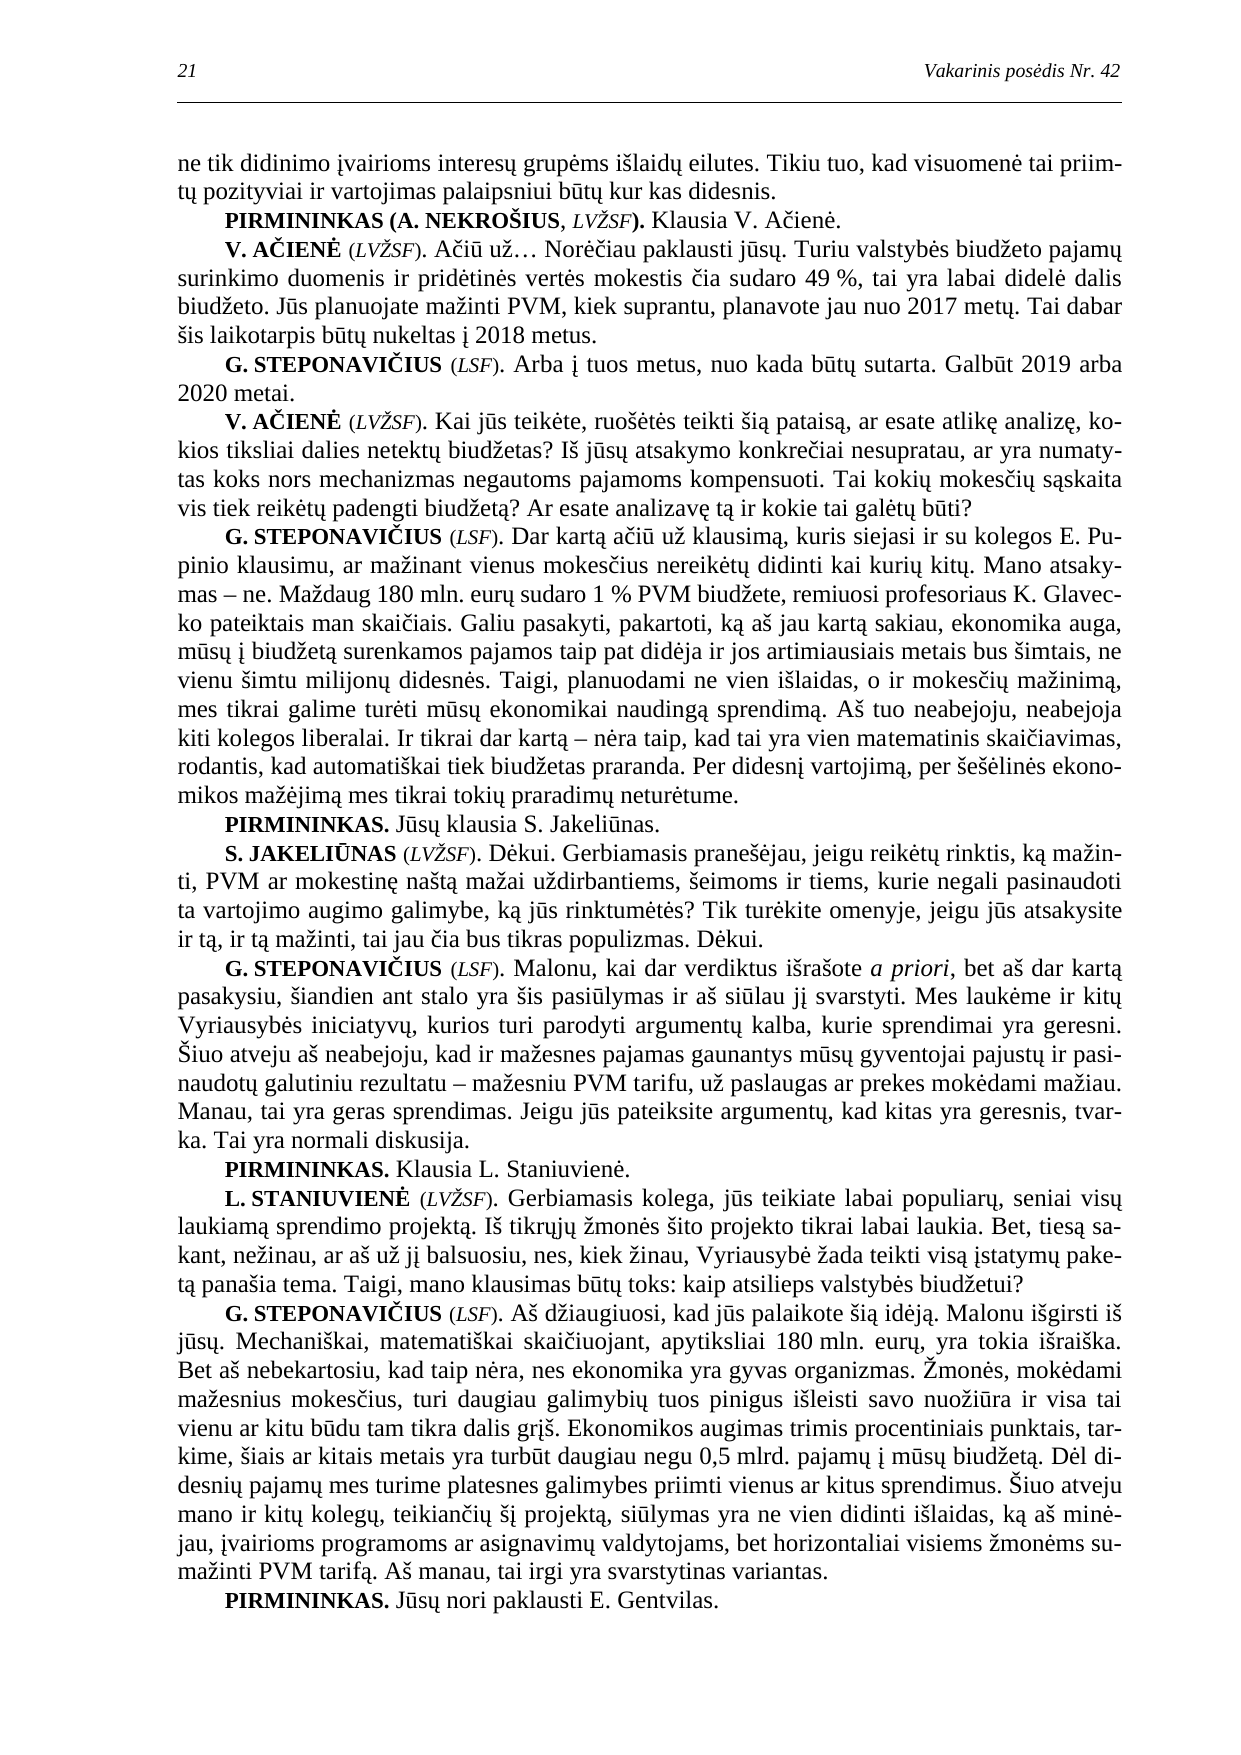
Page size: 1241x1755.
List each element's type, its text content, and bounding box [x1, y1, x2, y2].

text ne tik di­di­ni­mo įvai­rioms in­te­re­sų gru­pėms iš­lai­dų ei­lu­tes. Ti­kiu tuo, kad vi­suo­me­nė tai pri­im­tų po­zi­ty­viai ir var­to­ji­mas pa­laips­niui bū­tų kur kas di­des­nis. [177, 148, 1122, 205]
text S. JAKELIŪNAS (LVŽSF). Dė­kui. Ger­bia­ma­sis pra­ne­šė­jau, jei­gu rei­kė­tų rink­tis, ką ma­žin­ti, PVM ar mo­kes­ti­nę naš­tą ma­žai už­dir­ban­tiems, šei­moms ir tiems, ku­rie ne­ga­li pa­si­nau­do­ti ta var­to­ji­mo au­gi­mo ga­li­my­be, ką jūs rink­tu­mė­tės? Tik tu­rė­ki­te ome­ny­je, jei­gu jūs at­sa­ky­si­te ir tą, ir tą ma­žin­ti, tai jau čia bus tik­ras po­pu­liz­mas. Dė­kui. [177, 838, 1122, 953]
text PIRMININKAS. Jū­sų klau­sia S. Ja­ke­liū­nas. [177, 809, 1122, 838]
text G. STEPONAVIČIUS (LSF). Ar­ba į tuos me­tus, nuo ka­da bū­tų su­tar­ta. Gal­būt 2019 ar­ba 2020 me­tai. [177, 349, 1122, 406]
text G. STEPONAVIČIUS (LSF). Ma­lo­nu, kai dar ver­dik­tus iš­ra­šo­te a pri­ori, bet aš dar kar­tą pa­sa­ky­siu, šian­dien ant sta­lo yra šis pa­siū­ly­mas ir aš siū­lau jį svars­ty­ti. Mes lau­kė­me ir ki­tų Vy­riau­sy­bės ini­cia­ty­vų, ku­rios tu­ri pa­ro­dy­ti ar­gu­men­tų kal­ba, ku­rie spren­di­mai yra ge­res­ni. Šiuo at­ve­ju aš ne­abe­jo­ju, kad ir ma­žes­nes pa­ja­mas gau­nan­tys mū­sų gy­ven­to­jai pa­jus­tų ir pa­si­nau­do­tų ga­lu­ti­niu re­zul­ta­tu – ma­žes­niu PVM ta­ri­fu, už pa­slau­gas ar pre­kes mo­kė­da­mi ma­žiau. Ma­nau, tai yra ge­ras spren­di­mas. Jei­gu jūs pa­teik­si­te ar­gu­men­tų, kad ki­tas yra ge­res­nis, tvar­ka. Tai yra nor­ma­li dis­ku­si­ja. [177, 953, 1122, 1154]
text PIRMININKAS. Jū­sų no­ri pa­klaus­ti E. Gent­vi­las. [177, 1585, 1122, 1614]
text G. STEPONAVIČIUS (LSF). Aš džiau­giuo­si, kad jūs pa­lai­ko­te šią idė­ją. Ma­lo­nu iš­girs­ti iš jū­sų. Me­cha­niš­kai, ma­te­ma­tiš­kai skai­čiuo­jant, apy­tiks­liai 180 mln. eu­rų, yra to­kia iš­raiš­ka. Bet aš ne­be­kar­to­siu, kad taip nė­ra, nes eko­no­mi­ka yra gy­vas or­ga­niz­mas. Žmo­nės, mo­kė­da­mi ma­žes­nius mo­kes­čius, tu­ri dau­giau ga­li­my­bių tuos pi­ni­gus iš­leis­ti sa­vo nuo­žiū­ra ir vi­sa tai vie­nu ar ki­tu bū­du tam tik­ra da­lis grįš. Eko­no­mi­kos au­gi­mas tri­mis pro­cen­ti­niais punk­tais, tar­ki­me, šiais ar ki­tais me­tais yra tur­būt dau­giau ne­gu 0,5 mlrd. pa­ja­mų į mū­sų biu­dže­tą. Dėl di­des­nių pa­ja­mų mes tu­ri­me pla­tes­nes ga­li­my­bes pri­im­ti vie­nus ar ki­tus spren­di­mus. Šiuo at­ve­ju ma­no ir ki­tų ko­le­gų, tei­kian­čių šį pro­jek­tą, siū­ly­mas yra ne vien di­din­ti iš­lai­das, ką aš mi­nė­jau, įvai­rioms pro­gra­moms ar asig­na­vi­mų val­dy­to­jams, bet ho­ri­zon­ta­liai vi­siems žmo­nėms su­ma­žin­ti PVM ta­ri­fą. Aš ma­nau, tai ir­gi yra svars­ty­ti­nas va­rian­tas. [177, 1298, 1122, 1585]
text PIRMININKAS (A. NEKROŠIUS, LVŽSF). Klau­sia V. Ačie­nė. [177, 205, 1122, 234]
text L. STANIUVIENĖ (LVŽSF). Ger­bia­ma­sis ko­le­ga, jūs tei­kia­te la­bai po­pu­lia­rų, se­niai vi­sų lau­kia­mą spren­di­mo pro­jek­tą. Iš tik­rų­jų žmo­nės ši­to pro­jek­to tik­rai la­bai lau­kia. Bet, tie­są sa­kant, ne­ži­nau, ar aš už jį bal­suo­siu, nes, kiek ži­nau, Vy­riau­sy­bė ža­da teik­ti vi­są įsta­ty­mų pa­ke­tą pa­na­šia te­ma. Tai­gi, ma­no klau­si­mas bū­tų toks: kaip at­si­lieps vals­ty­bės biu­dže­tui? [177, 1183, 1122, 1298]
text PIRMININKAS. Klau­sia L. Sta­niu­vie­nė. [177, 1154, 1122, 1183]
text V. AČIENĖ (LVŽSF). Ačiū už… No­rė­čiau pa­klaus­ti jū­sų. Tu­riu vals­ty­bės biu­dže­to pa­ja­mų su­rin­ki­mo duo­me­nis ir pri­dė­ti­nės ver­tės mo­kes­tis čia su­da­ro 49 %, tai yra la­bai di­de­lė da­lis biu­dže­to. Jūs pla­nuo­ja­te ma­žin­ti PVM, kiek su­pran­tu, pla­na­vo­te jau nuo 2017 me­tų. Tai da­bar šis lai­ko­tar­pis bū­tų nu­kel­tas į 2018 me­tus. [177, 234, 1122, 349]
text G. STEPONAVIČIUS (LSF). Dar kar­tą ačiū už klau­si­mą, ku­ris sie­ja­si ir su ko­le­gos E. Pu­pi­nio klau­si­mu, ar ma­ži­nant vie­nus mo­kes­čius ne­rei­kė­tų di­din­ti kai ku­rių ki­tų. Ma­no at­sa­ky­mas – ne. Maž­daug 180 mln. eu­rų su­da­ro 1 % PVM biu­dže­te, re­miuo­si pro­fe­so­riaus K. Gla­ve­c­ko pa­teik­tais man skai­čiais. Ga­liu pa­sa­ky­ti, pa­kar­to­ti, ką aš jau kar­tą sa­kiau, eko­no­mi­ka au­ga, mū­sų į biu­dže­tą su­ren­ka­mos pa­ja­mos taip pat di­dė­ja ir jos ar­ti­miau­siais me­tais bus šim­tais, ne vie­nu šim­tu mi­li­jo­nų di­des­nės. Tai­gi, pla­nuo­da­mi ne vien iš­lai­das, o ir mo­kes­čių ma­ži­ni­mą, mes tik­rai ga­li­me tu­rė­ti mū­sų eko­no­mi­kai nau­din­gą spren­di­mą. Aš tuo ne­abe­jo­ju, ne­abe­jo­ja ki­ti ko­le­gos li­be­ra­lai. Ir tik­rai dar kar­tą – nė­ra taip, kad tai yra vien ma­te­ma­ti­nis skai­čia­vi­mas, ro­dan­tis, kad au­to­ma­tiš­kai tiek biu­dže­tas pra­ran­da. Per di­des­nį var­to­ji­mą, per še­šė­li­nės eko­no­mi­kos ma­žė­ji­mą mes tik­rai to­kių pra­ra­di­mų ne­tu­rė­tu­me. [177, 521, 1122, 809]
text V. AČIENĖ (LVŽSF). Kai jūs tei­kė­te, ruo­šė­tės teik­ti šią pa­tai­są, ar esa­te at­li­kę ana­li­zę, ko­kios tiks­liai da­lies ne­tek­tų biu­dže­tas? Iš jū­sų at­sa­ky­mo kon­kre­čiai ne­su­pra­tau, ar yra nu­ma­ty­tas koks nors me­cha­niz­mas ne­gau­toms pa­ja­moms kom­pen­suo­ti. Tai ko­kių mo­kes­čių są­skai­ta vis tiek rei­kė­tų pa­deng­ti biu­dže­tą? Ar esa­te ana­li­za­vę tą ir ko­kie tai ga­lė­tų bū­ti? [177, 406, 1122, 521]
